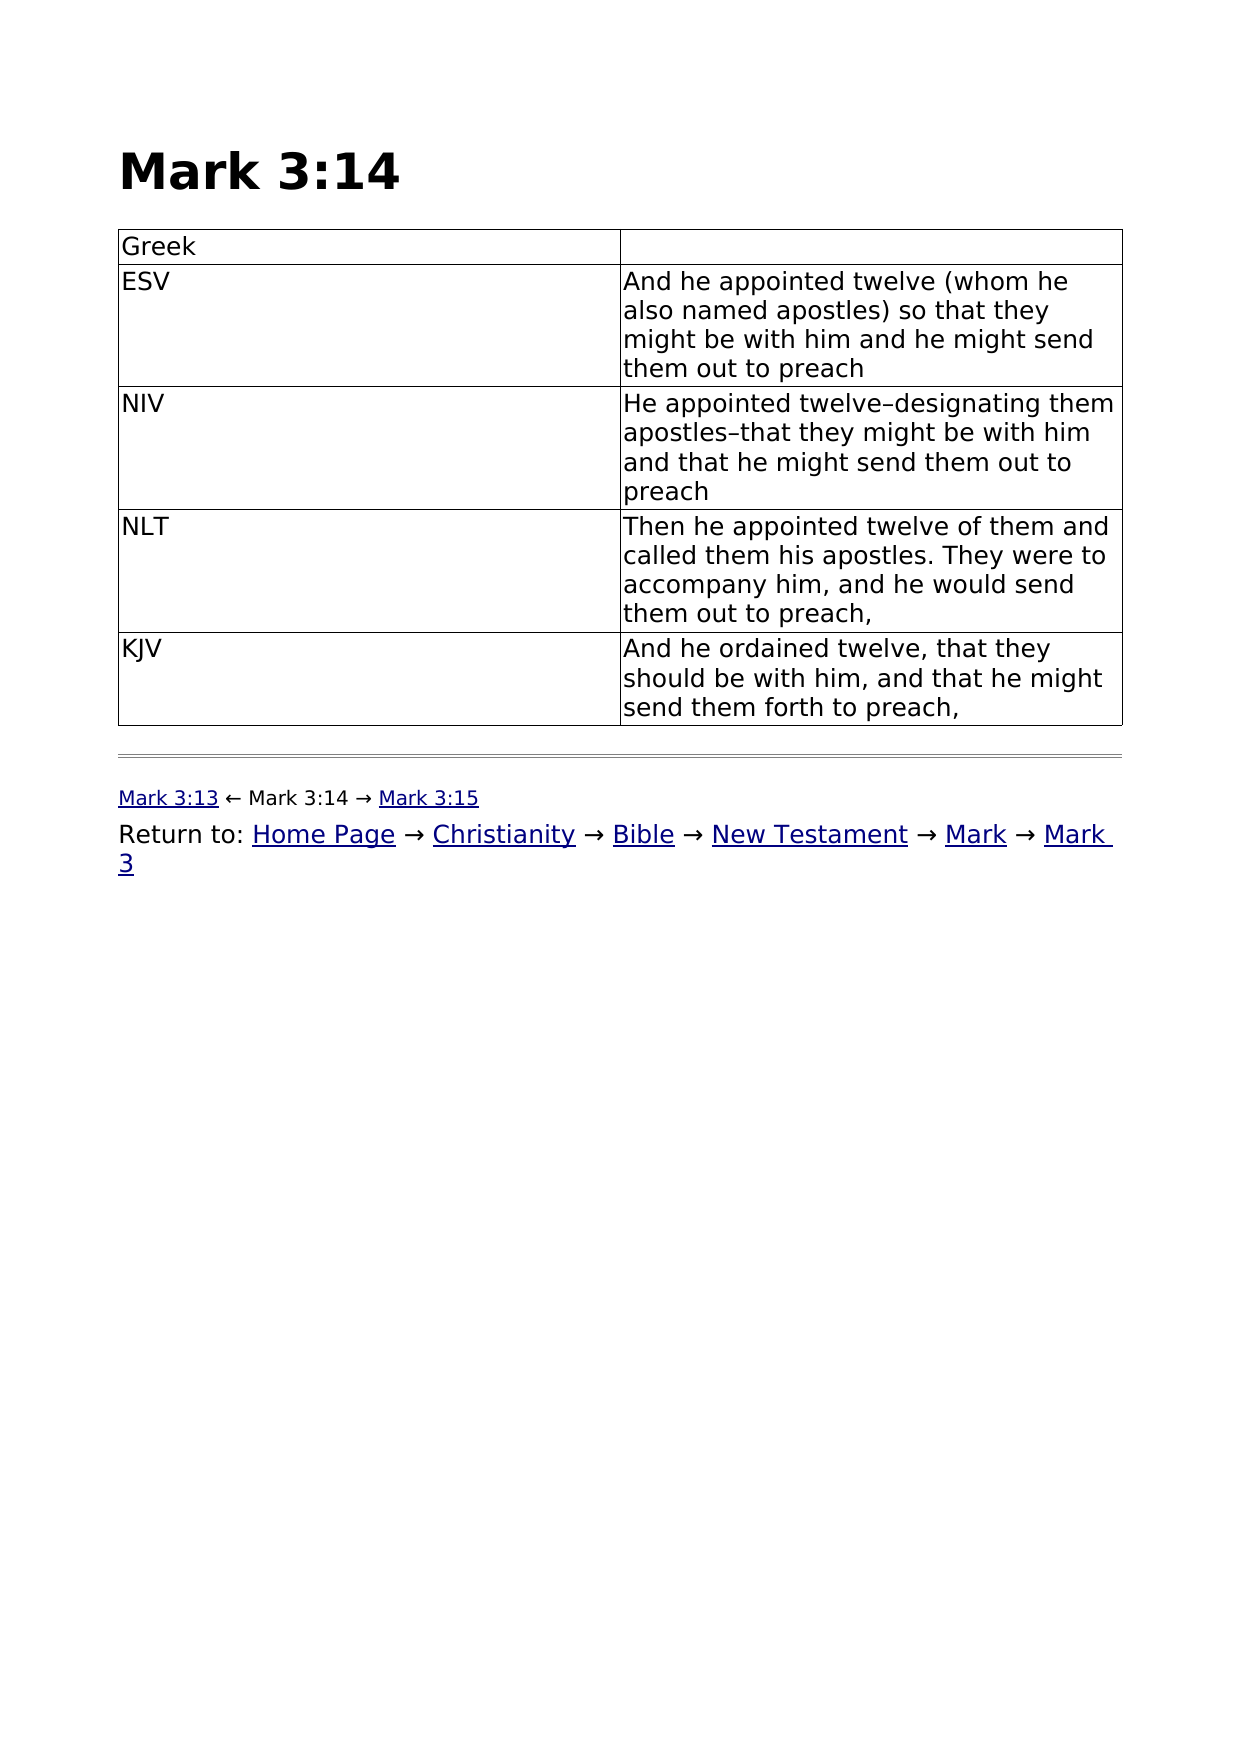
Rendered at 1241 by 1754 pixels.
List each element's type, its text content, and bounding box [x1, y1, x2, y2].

table_cell He appointed twelve–designating them apostles–that they might be with him and that he might send them out to preach [621, 387, 1122, 509]
table_cell NLT [119, 510, 620, 632]
table_cell Then he appointed twelve of them and called them his apostles. They were to accompany him, and he would send them out to preach, [621, 510, 1122, 632]
table_cell NIV [119, 387, 620, 509]
table_cell ESV [119, 265, 620, 386]
table_header Greek [119, 230, 620, 264]
table_cell KJV [119, 633, 620, 725]
subtitle Mark 3:14 [118, 143, 1122, 201]
text Mark 3:13 ← Mark 3:14 → Mark 3:15 [118, 786, 1122, 820]
table_cell And he ordained twelve, that they should be with him, and that he might send them forth to preach, [621, 633, 1122, 725]
text Return to: Home Page → Christianity → Bible → New Testament → Mark → Mark 3 [118, 820, 1122, 879]
table_header [621, 230, 1122, 264]
table_cell And he appointed twelve (whom he also named apostles) so that they might be with him and he might send them out to preach [621, 265, 1122, 386]
